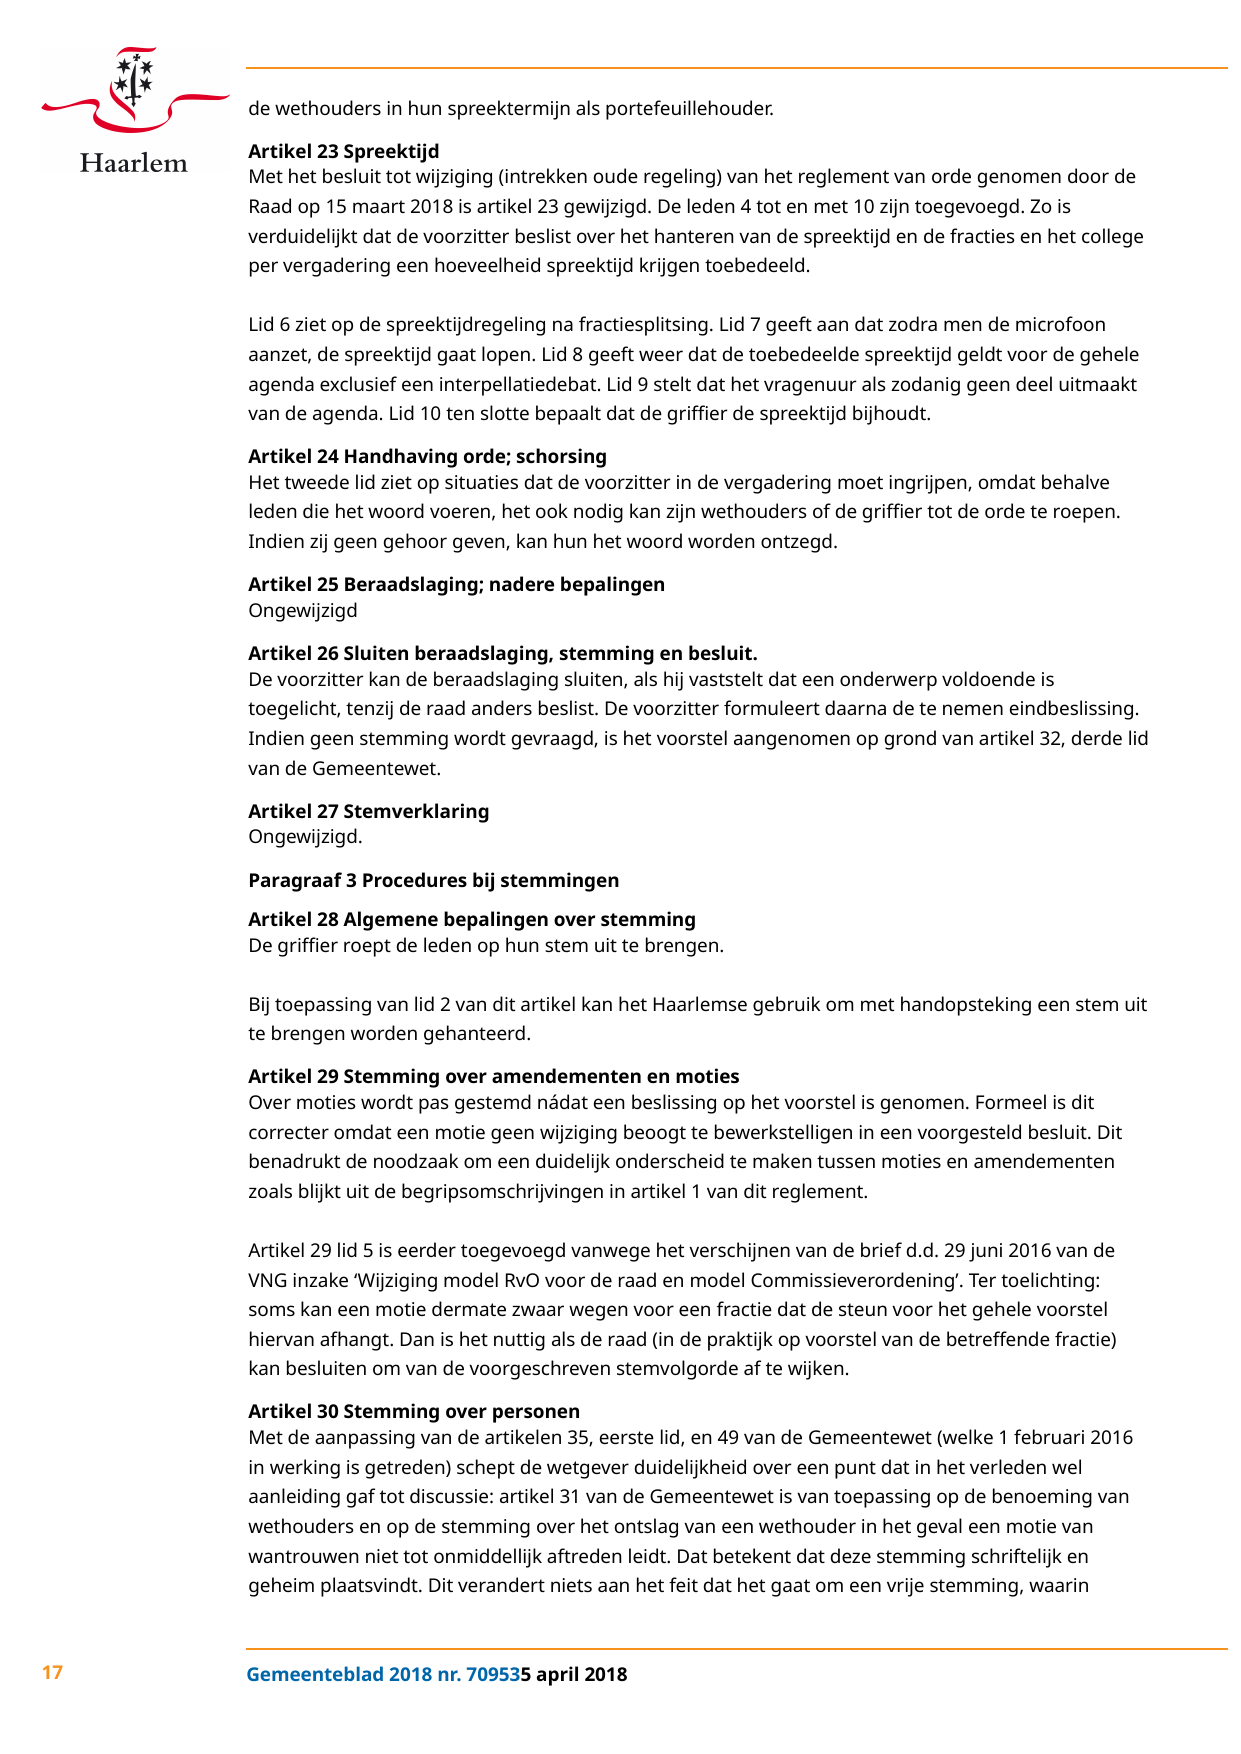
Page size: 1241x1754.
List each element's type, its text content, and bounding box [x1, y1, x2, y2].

text Het tweede lid ziet op situaties dat de voorzitter in de vergadering moet ingrijpen, omdat behalve leden die het woord voeren, het ook nodig kan zijn wethouders of de griffier tot de orde te roepen. Indien zij geen gehoor geven, kan hun het woord worden ontzegd. [248, 469, 1152, 554]
text Artikel 30 Stemming over personen [248, 1399, 1152, 1424]
text Artikel 27 Stemverklaring [248, 798, 1152, 824]
text Artikel 29 Stemming over amendementen en moties [248, 1064, 1152, 1089]
text Artikel 24 Handhaving orde; schorsing [248, 443, 1152, 469]
text Bij toepassing van lid 2 van dit artikel kan het Haarlemse gebruik om met handopsteking een stem uit te brengen worden gehanteerd. [248, 991, 1152, 1046]
text Ongewijzigd. [248, 824, 1152, 849]
text Met het besluit tot wijziging (intrekken oude regeling) van het reglement van orde genomen door de Raad op 15 maart 2018 is artikel 23 gewijzigd. De leden 4 tot en met 10 zijn toegevoegd. Zo is verduidelijkt dat de voorzitter beslist over het hanteren van de spreektijd en de fracties en het college per vergadering een hoeveelheid spreektijd krijgen toebedeeld. [248, 164, 1152, 278]
picture [41, 47, 231, 172]
text De voorzitter kan de beraadslaging sluiten, als hij vaststelt dat een onderwerp voldoende is toegelicht, tenzij de raad anders beslist. De voorzitter formuleert daarna de te nemen eindbeslissing. Indien geen stemming wordt gevraagd, is het voorstel aangenomen op grond van artikel 32, derde lid van de Gemeentewet. [248, 666, 1152, 781]
text Artikel 26 Sluiten beraadslaging, stemming en besluit. [248, 640, 1152, 666]
text de wethouders in hun spreektermijn als portefeuillehouder. [248, 95, 1152, 121]
text Ongewijzigd [248, 597, 1152, 623]
text Artikel 28 Algemene bepalingen over stemming [248, 906, 1152, 932]
text Lid 6 ziet op de spreektijdregeling na fractiesplitsing. Lid 7 geeft aan dat zodra men de microfoon aanzet, de spreektijd gaat lopen. Lid 8 geeft weer dat de toebedeelde spreektijd geldt voor de gehele agenda exclusief een interpellatiedebat. Lid 9 stelt dat het vragenuur als zodanig geen deel uitmaakt van de agenda. Lid 10 ten slotte bepaalt dat de griffier de spreektijd bijhoudt. [248, 312, 1152, 426]
text Over moties wordt pas gestemd nádat een beslissing op het voorstel is genomen. Formeel is dit correcter omdat een motie geen wijziging beoogt te bewerkstelligen in een voorgesteld besluit. Dit benadrukt de noodzaak om een duidelijk onderscheid te maken tussen moties en amendementen zoals blijkt uit de begripsomschrijvingen in artikel 1 van dit reglement. [248, 1089, 1152, 1204]
text Artikel 23 Spreektijd [248, 138, 1152, 164]
text Paragraaf 3 Procedures bij stemmingen [248, 867, 1152, 892]
text De griffier roept de leden op hun stem uit te brengen. [248, 932, 1152, 957]
text Met de aanpassing van de artikelen 35, eerste lid, en 49 van de Gemeentewet (welke 1 februari 2016 in werking is getreden) schept de wetgever duidelijkheid over een punt dat in het verleden wel aanleiding gaf tot discussie: artikel 31 van de Gemeentewet is van toepassing op de benoeming van wethouders en op de stemming over het ontslag van een wethouder in het geval een motie van wantrouwen niet tot onmiddellijk aftreden leidt. Dat betekent dat deze stemming schriftelijk en geheim plaatsvindt. Dit verandert niets aan het feit dat het gaat om een vrije stemming, waarin [248, 1424, 1152, 1598]
text Artikel 29 lid 5 is eerder toegevoegd vanwege het verschijnen van de brief d.d. 29 juni 2016 van de VNG inzake ‘Wijziging model RvO voor de raad en model Commissieverordening’. Ter toelichting: soms kan een motie dermate zwaar wegen voor een fractie dat de steun voor het gehele voorstel hiervan afhangt. Dan is het nuttig als de raad (in de praktijk op voorstel van de betreffende fractie) kan besluiten om van de voorgeschreven stemvolgorde af te wijken. [248, 1237, 1152, 1381]
text Artikel 25 Beraadslaging; nadere bepalingen [248, 571, 1152, 597]
